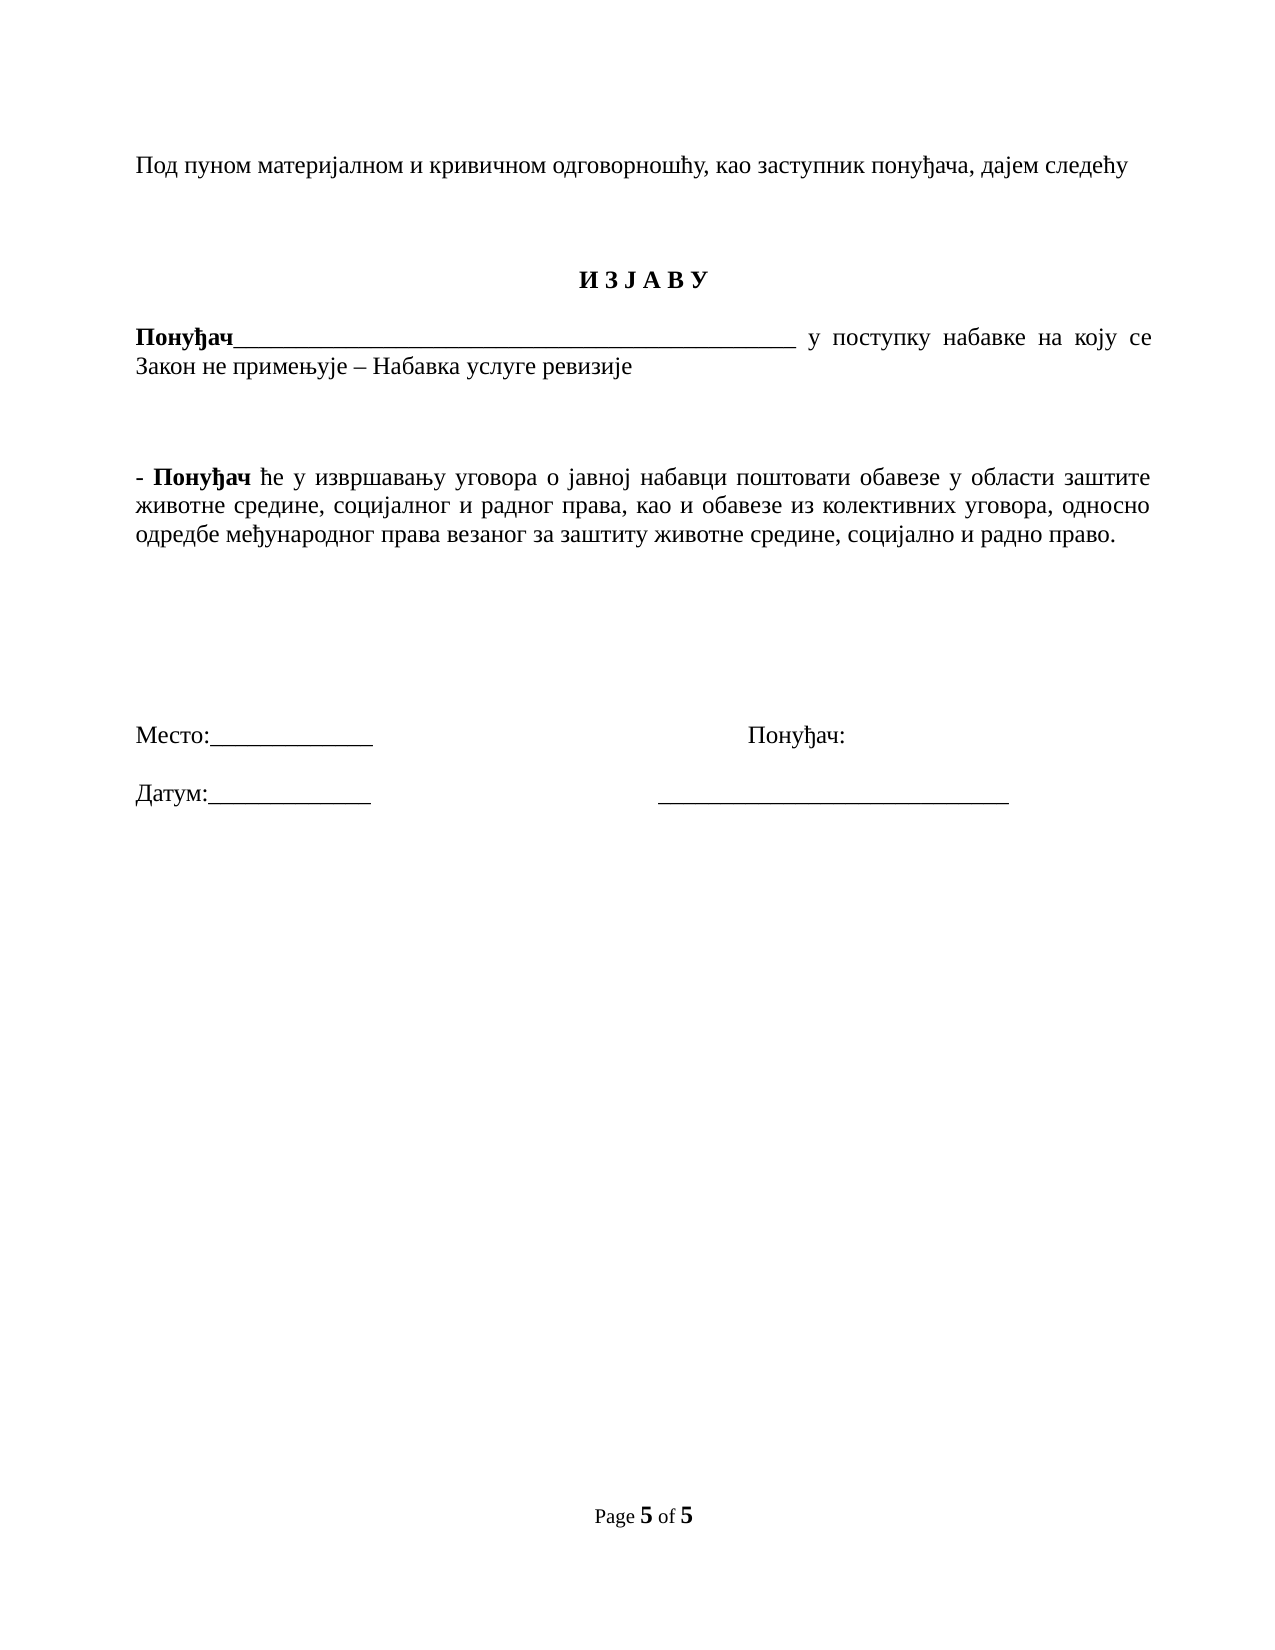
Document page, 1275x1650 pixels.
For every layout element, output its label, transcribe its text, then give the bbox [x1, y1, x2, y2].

text И З Ј А В У [135, 265, 1152, 294]
text Место:_____________ Понуђач: [135, 720, 1152, 749]
text - Понуђач ће у извршавању уговора о јавној набавци поштовати обавезе у области заштите животне средине, социјалног и радног права, као и обавезе из колективних уговора, односно одредбе међународног права везаног за заштиту животне средине, социјално и радно право. [135, 462, 1152, 548]
text Под пуном материјалном и кривичном одговорношћу, као заступник понуђача, дајем следећу [135, 150, 1152, 179]
text Датум:_____________ ____________________________ [135, 778, 1152, 807]
text Понуђач_____________________________________________ у поступку набавке на коју се Закон не примењује – Набавка услуге ревизије [135, 322, 1152, 380]
